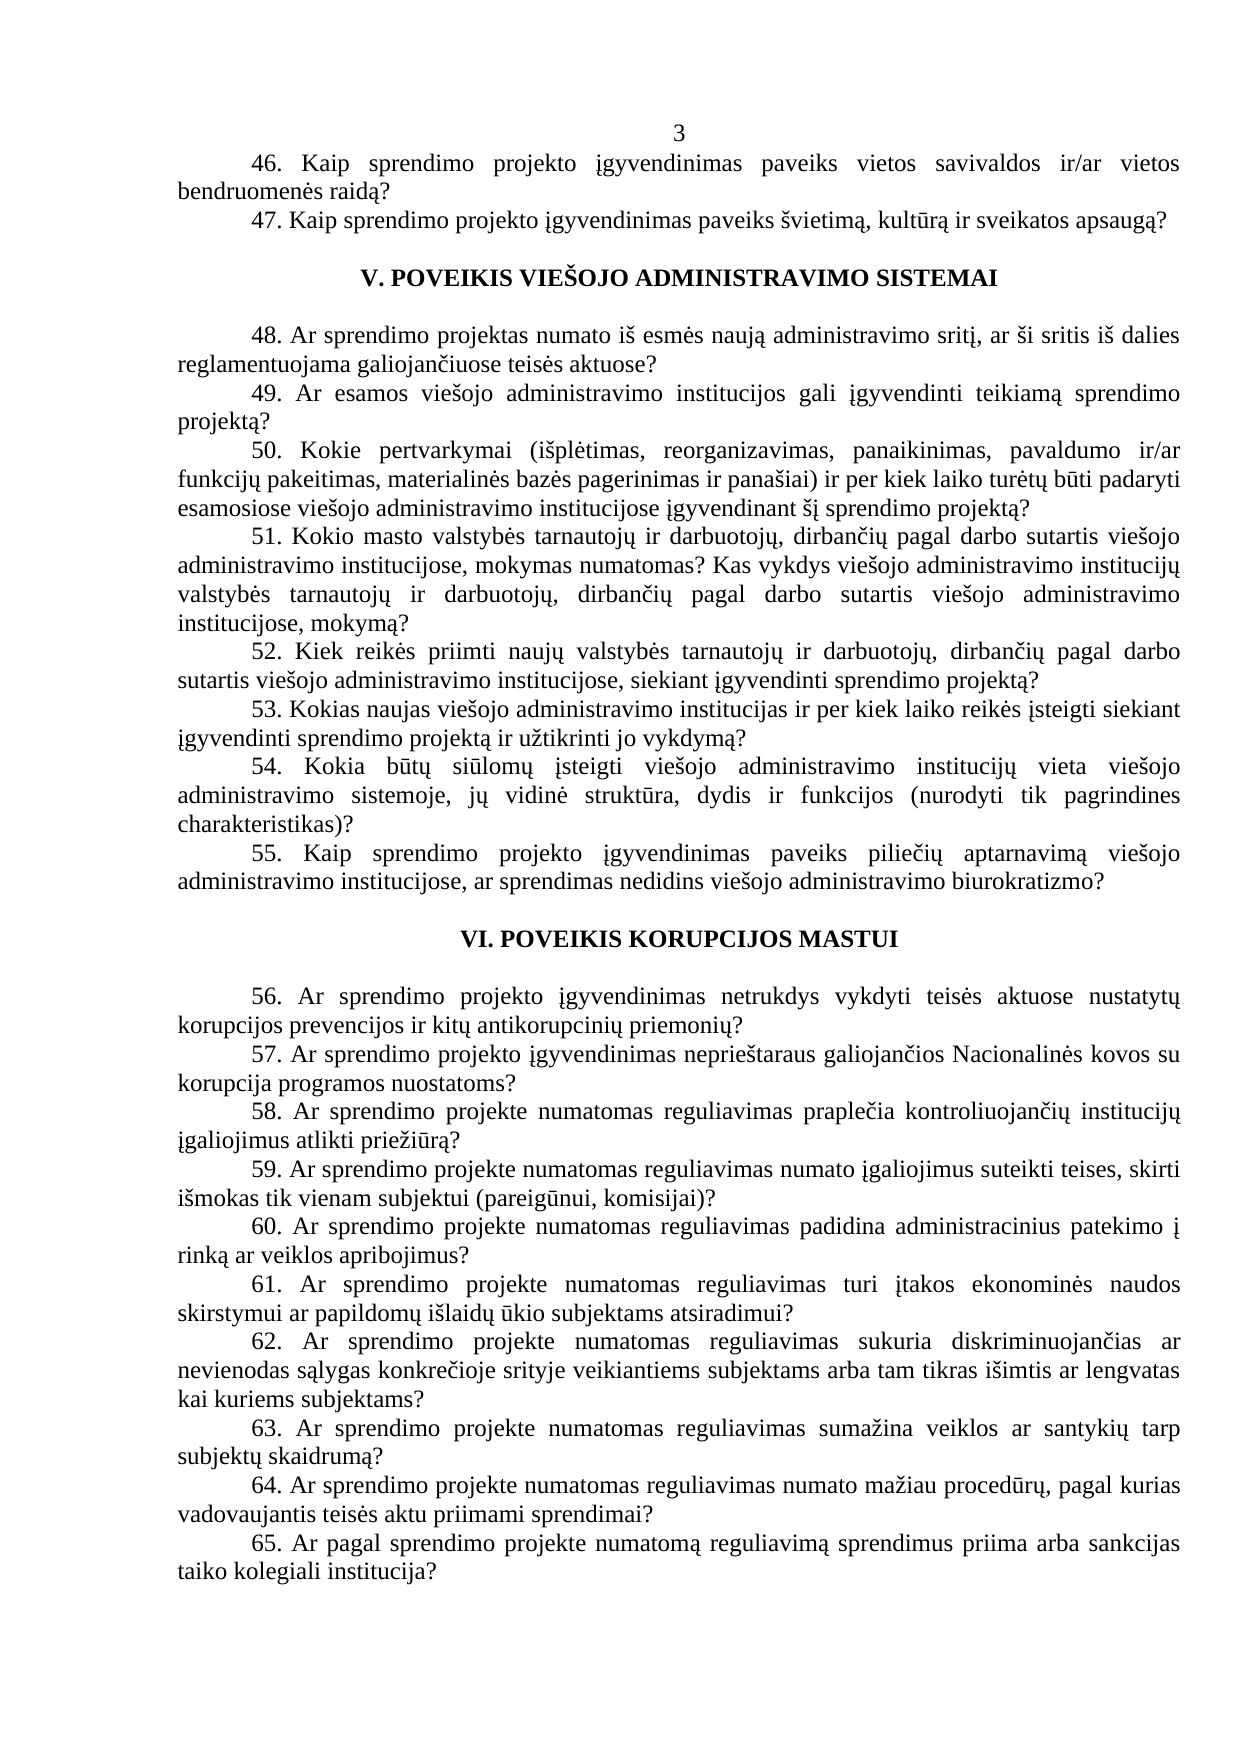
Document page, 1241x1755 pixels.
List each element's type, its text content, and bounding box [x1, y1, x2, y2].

text V. POVEIKIS VIEŠOJO ADMINISTRAVIMO SISTEMAI [177, 263, 1181, 291]
text 48. Ar sprendimo projektas numato iš esmės naują administravimo sritį, ar ši sritis iš dalies reglamentuojama galiojančiuose teisės aktuose? [177, 320, 1181, 378]
text 50. Kokie pertvarkymai (išplėtimas, reorganizavimas, panaikinimas, pavaldumo ir/ar funkcijų pakeitimas, materialinės bazės pagerinimas ir panašiai) ir per kiek laiko turėtų būti padaryti esamosiose viešojo administravimo institucijose įgyvendinant šį sprendimo projektą? [177, 435, 1181, 521]
text 58. Ar sprendimo projekte numatomas reguliavimas praplečia kontroliuojančių institucijų įgaliojimus atlikti priežiūrą? [177, 1096, 1181, 1154]
text 64. Ar sprendimo projekte numatomas reguliavimas numato mažiau procedūrų, pagal kurias vadovaujantis teisės aktu priimami sprendimai? [177, 1470, 1181, 1528]
text 57. Ar sprendimo projekto įgyvendinimas neprieštaraus galiojančios Nacionalinės kovos su korupcija programos nuostatoms? [177, 1039, 1181, 1096]
text 54. Kokia būtų siūlomų įsteigti viešojo administravimo institucijų vieta viešojo administravimo sistemoje, jų vidinė struktūra, dydis ir funkcijos (nurodyti tik pagrindines charakteristikas)? [177, 751, 1181, 838]
text 51. Kokio masto valstybės tarnautojų ir darbuotojų, dirbančių pagal darbo sutartis viešojo administravimo institucijose, mokymas numatomas? Kas vykdys viešojo administravimo institucijų valstybės tarnautojų ir darbuotojų, dirbančių pagal darbo sutartis viešojo administravimo institucijose, mokymą? [177, 521, 1181, 636]
text 61. Ar sprendimo projekte numatomas reguliavimas turi įtakos ekonominės naudos skirstymui ar papildomų išlaidų ūkio subjektams atsiradimui? [177, 1269, 1181, 1326]
text 56. Ar sprendimo projekto įgyvendinimas netrukdys vykdyti teisės aktuose nustatytų korupcijos prevencijos ir kitų antikorupcinių priemonių? [177, 981, 1181, 1039]
text 46. Kaip sprendimo projekto įgyvendinimas paveiks vietos savivaldos ir/ar vietos bendruomenės raidą? [177, 148, 1181, 205]
text VI. POVEIKIS KORUPCIJOS MASTUI [177, 924, 1181, 953]
text 59. Ar sprendimo projekte numatomas reguliavimas numato įgaliojimus suteikti teises, skirti išmokas tik vienam subjektui (pareigūnui, komisijai)? [177, 1154, 1181, 1211]
text 62. Ar sprendimo projekte numatomas reguliavimas sukuria diskriminuojančias ar nevienodas sąlygas konkrečioje srityje veikiantiems subjektams arba tam tikras išimtis ar lengvatas kai kuriems subjektams? [177, 1326, 1181, 1413]
text 53. Kokias naujas viešojo administravimo institucijas ir per kiek laiko reikės įsteigti siekiant įgyvendinti sprendimo projektą ir užtikrinti jo vykdymą? [177, 694, 1181, 751]
text 52. Kiek reikės priimti naujų valstybės tarnautojų ir darbuotojų, dirbančių pagal darbo sutartis viešojo administravimo institucijose, siekiant įgyvendinti sprendimo projektą? [177, 636, 1181, 694]
text 49. Ar esamos viešojo administravimo institucijos gali įgyvendinti teikiamą sprendimo projektą? [177, 378, 1181, 435]
text 55. Kaip sprendimo projekto įgyvendinimas paveiks piliečių aptarnavimą viešojo administravimo institucijose, ar sprendimas nedidins viešojo administravimo biurokratizmo? [177, 838, 1181, 895]
text 47. Kaip sprendimo projekto įgyvendinimas paveiks švietimą, kultūrą ir sveikatos apsaugą? [177, 205, 1181, 234]
text 65. Ar pagal sprendimo projekte numatomą reguliavimą sprendimus priima arba sankcijas taiko kolegiali institucija? [177, 1528, 1181, 1585]
text 60. Ar sprendimo projekte numatomas reguliavimas padidina administracinius patekimo į rinką ar veiklos apribojimus? [177, 1211, 1181, 1269]
text 63. Ar sprendimo projekte numatomas reguliavimas sumažina veiklos ar santykių tarp subjektų skaidrumą? [177, 1413, 1181, 1470]
